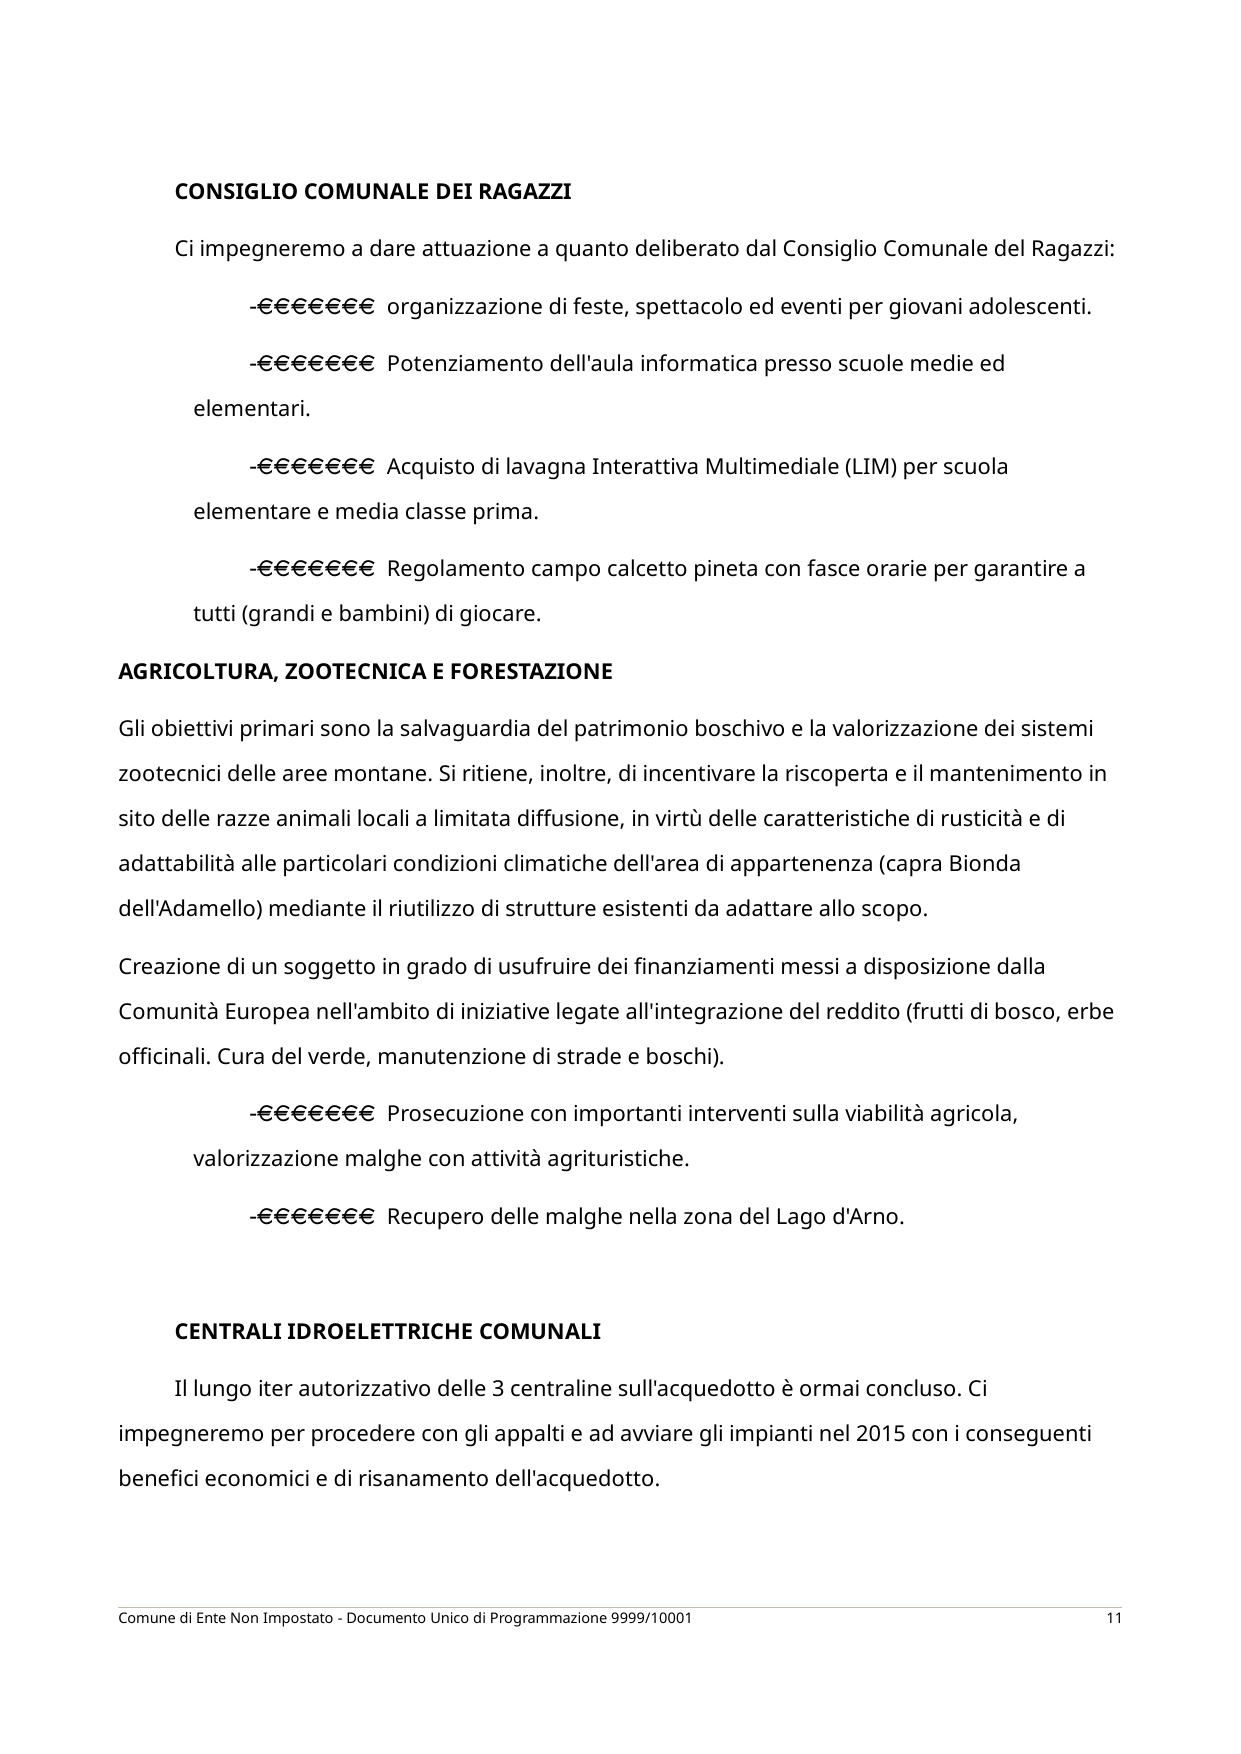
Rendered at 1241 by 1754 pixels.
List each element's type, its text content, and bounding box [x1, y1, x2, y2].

text - organizzazione di feste, spettacolo ed eventi per giovani adolescenti. [193, 291, 1122, 321]
text - Recupero delle malghe nella zona del Lago d'Arno. [193, 1201, 1122, 1231]
text - Regolamento campo calcetto pineta con fasce orarie per garantire a tutti (grandi e bambini) di giocare. [193, 553, 1122, 628]
text - Potenziamento dell'aula informatica presso scuole medie ed elementari. [193, 348, 1122, 423]
text AGRICOLTURA, ZOOTECNICA E FORESTAZIONE [118, 656, 1122, 686]
text - Prosecuzione con importanti interventi sulla viabilità agricola, valorizzazione malghe con attività agrituristiche. [193, 1098, 1122, 1173]
text Creazione di un soggetto in grado di usufruire dei finanziamenti messi a disposizione dalla Comunità Europea nell'ambito di iniziative legate all'integrazione del reddito (frutti di bosco, erbe officinali. Cura del verde, manutenzione di strade e boschi). [118, 951, 1122, 1071]
text Gli obiettivi primari sono la salvaguardia del patrimonio boschivo e la valorizzazione dei sistemi zootecnici delle aree montane. Si ritiene, inoltre, di incentivare la riscoperta e il mantenimento in sito delle razze animali locali a limitata diffusione, in virtù delle caratteristiche di rusticità e di adattabilità alle particolari condizioni climatiche dell'area di appartenenza (capra Bionda dell'Adamello) mediante il riutilizzo di strutture esistenti da adattare allo scopo. [118, 713, 1122, 923]
text CENTRALI IDROELETTRICHE COMUNALI [118, 1316, 1122, 1346]
text CONSIGLIO COMUNALE DEI RAGAZZI [118, 176, 1122, 206]
text Il lungo iter autorizzativo delle 3 centraline sull'acquedotto è ormai concluso. Ci impegneremo per procedere con gli appalti e ad avviare gli impianti nel 2015 con i conseguenti benefici economici e di risanamento dell'acquedotto. [118, 1373, 1122, 1493]
text Ci impegneremo a dare attuazione a quanto deliberato dal Consiglio Comunale del Ragazzi: [118, 233, 1122, 263]
text - Acquisto di lavagna Interattiva Multimediale (LIM) per scuola elementare e media classe prima. [193, 451, 1122, 526]
